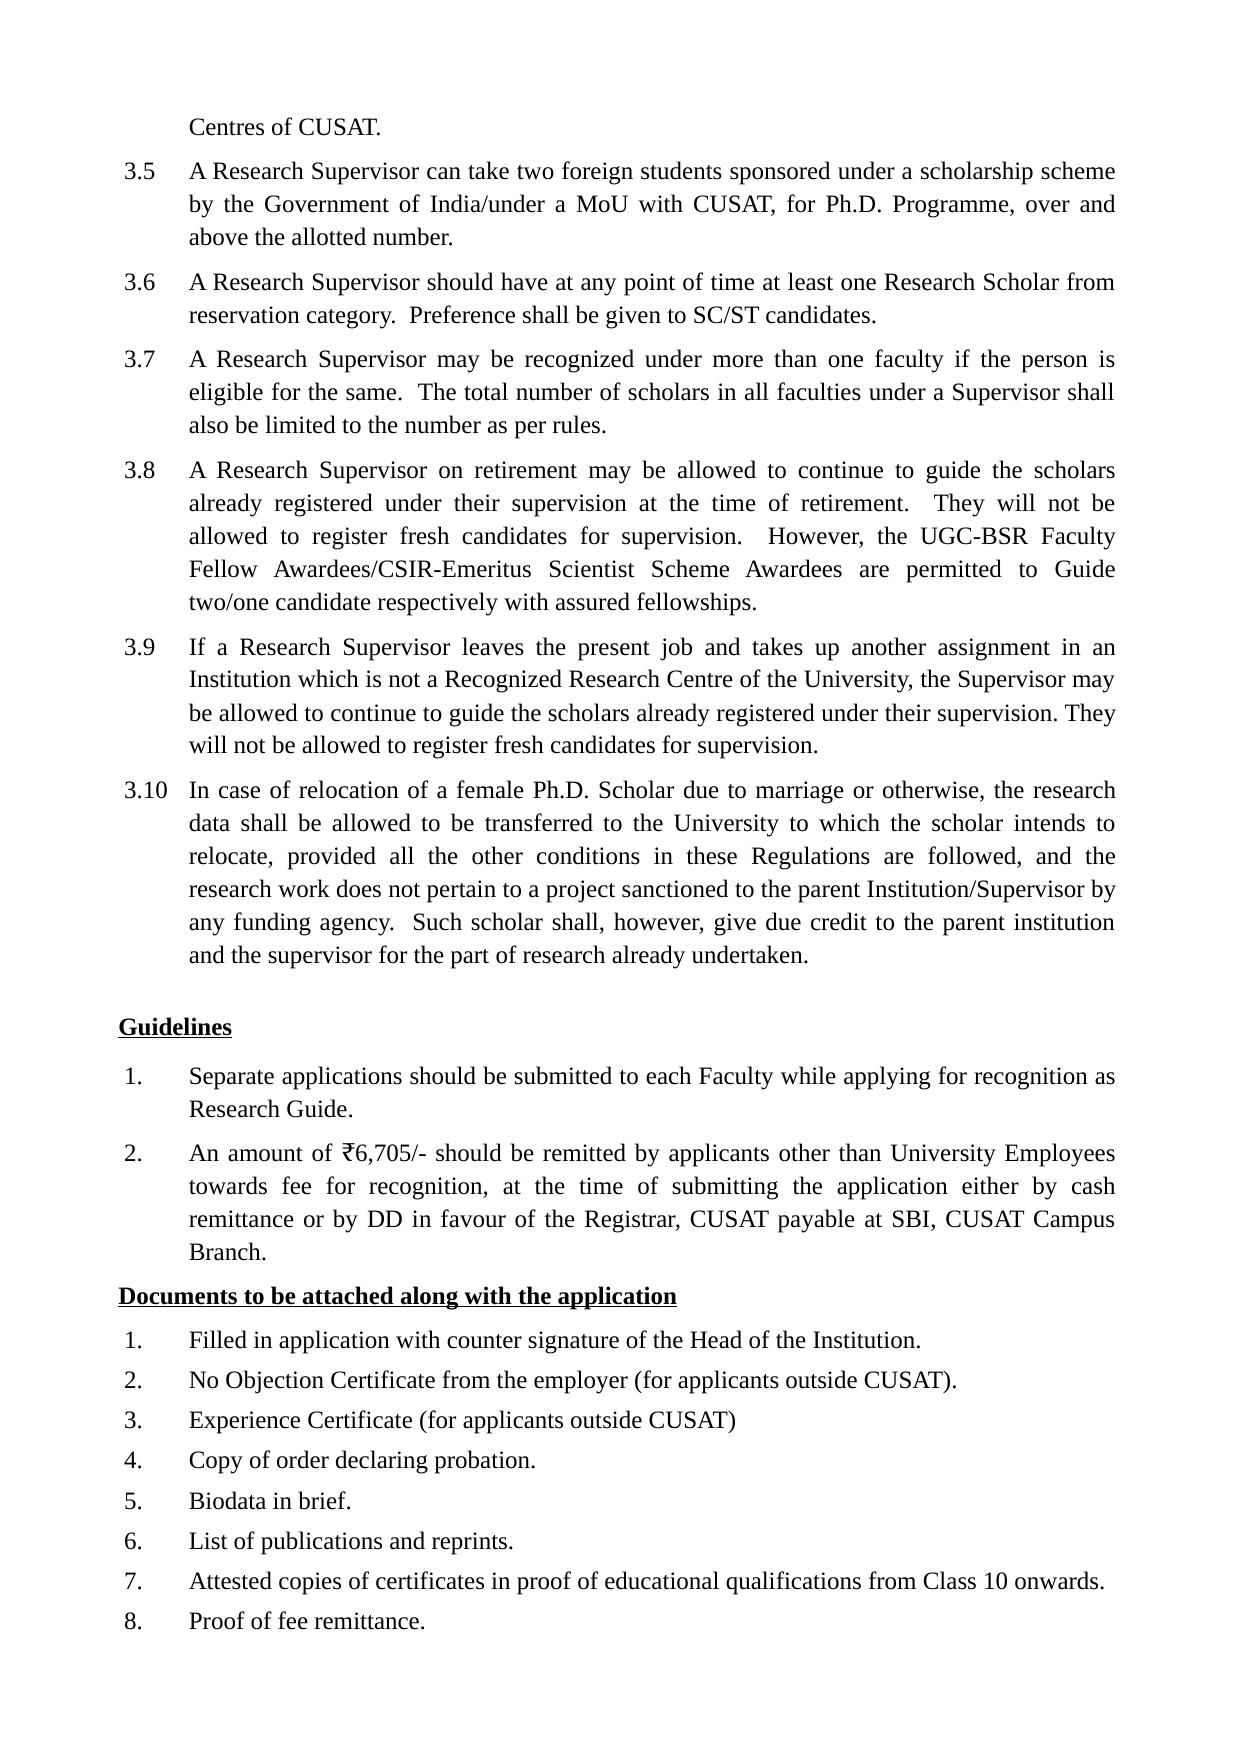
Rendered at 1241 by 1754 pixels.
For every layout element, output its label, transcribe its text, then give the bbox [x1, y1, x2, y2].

table_cell 3.6 [118, 261, 183, 339]
table_cell [118, 106, 183, 151]
table_cell A Research Supervisor should have at any point of time at least one Research Scholar from reservation category. Preference shall be given to SC/ST candidates. [183, 261, 1123, 339]
table_header A Research Supervisor can take two foreign students sponsored under a scholarship scheme by the Government of India/under a MoU with CUSAT, for Ph.D. Programme, over and above the allotted number. [183, 151, 1123, 261]
table_cell A Research Supervisor on retirement may be allowed to continue to guide the scholars already registered under their supervision at the time of retirement. They will not be allowed to register fresh candidates for supervision. However, the UGC-BSR Faculty Fellow Awardees/CSIR-Emeritus Scientist Scheme Awardees are permitted to Guide two/one candidate respectively with assured fellowships. [183, 449, 1123, 626]
table_cell 2. [118, 1133, 183, 1276]
table_cell Proof of fee remittance. [183, 1601, 1123, 1641]
table_cell 6. [118, 1520, 183, 1561]
table_cell Attested copies of certificates in proof of educational qualifications from Class 10 onwards. [183, 1561, 1123, 1601]
table_cell Experience Certificate (for applicants outside CUSAT) [183, 1400, 1123, 1440]
table_cell 3.10 [118, 769, 183, 1012]
table_cell 3. [118, 1400, 183, 1440]
table_header 3.5 [118, 151, 183, 261]
table_cell 5. [118, 1480, 183, 1520]
table_cell No Objection Certificate from the employer (for applicants outside CUSAT). [183, 1360, 1123, 1400]
table_cell List of publications and reprints. [183, 1520, 1123, 1561]
table_cell 2. [118, 1360, 183, 1400]
text Guidelines [118, 1012, 1122, 1041]
table_cell A Research Supervisor may be recognized under more than one faculty if the person is eligible for the same. The total number of scholars in all faculties under a Supervisor shall also be limited to the number as per rules. [183, 339, 1123, 449]
table_header 1. [118, 1319, 183, 1359]
table_cell Biodata in brief. [183, 1480, 1123, 1520]
table_cell 3.7 [118, 339, 183, 449]
table_cell Copy of order declaring probation. [183, 1440, 1123, 1480]
table_header Separate applications should be submitted to each Faculty while applying for recognition as Research Guide. [183, 1055, 1123, 1133]
table_cell If a Research Supervisor leaves the present job and takes up another assignment in an Institution which is not a Recognized Research Centre of the University, the Supervisor may be allowed to continue to guide the scholars already registered under their supervision. They will not be allowed to register fresh candidates for supervision. [183, 626, 1123, 769]
table_header 1. [118, 1055, 183, 1133]
table_header Filled in application with counter signature of the Head of the Institution. [183, 1319, 1123, 1359]
table_cell 7. [118, 1561, 183, 1601]
table_cell 4. [118, 1440, 183, 1480]
table_cell Centres of CUSAT. [183, 106, 1123, 151]
text Documents to be attached along with the application [118, 1281, 1122, 1310]
table_cell 3.8 [118, 449, 183, 626]
table_cell 3.9 [118, 626, 183, 769]
table_cell An amount of ₹6,705/- should be remitted by applicants other than University Employees towards fee for recognition, at the time of submitting the application either by cash remittance or by DD in favour of the Registrar, CUSAT payable at SBI, CUSAT Campus Branch. [183, 1133, 1123, 1276]
table_cell In case of relocation of a female Ph.D. Scholar due to marriage or otherwise, the research data shall be allowed to be transferred to the University to which the scholar intends to relocate, provided all the other conditions in these Regulations are followed, and the research work does not pertain to a project sanctioned to the parent Institution/Supervisor by any funding agency. Such scholar shall, however, give due credit to the parent institution and the supervisor for the part of research already undertaken. [183, 769, 1123, 1012]
table_cell 8. [118, 1601, 183, 1641]
